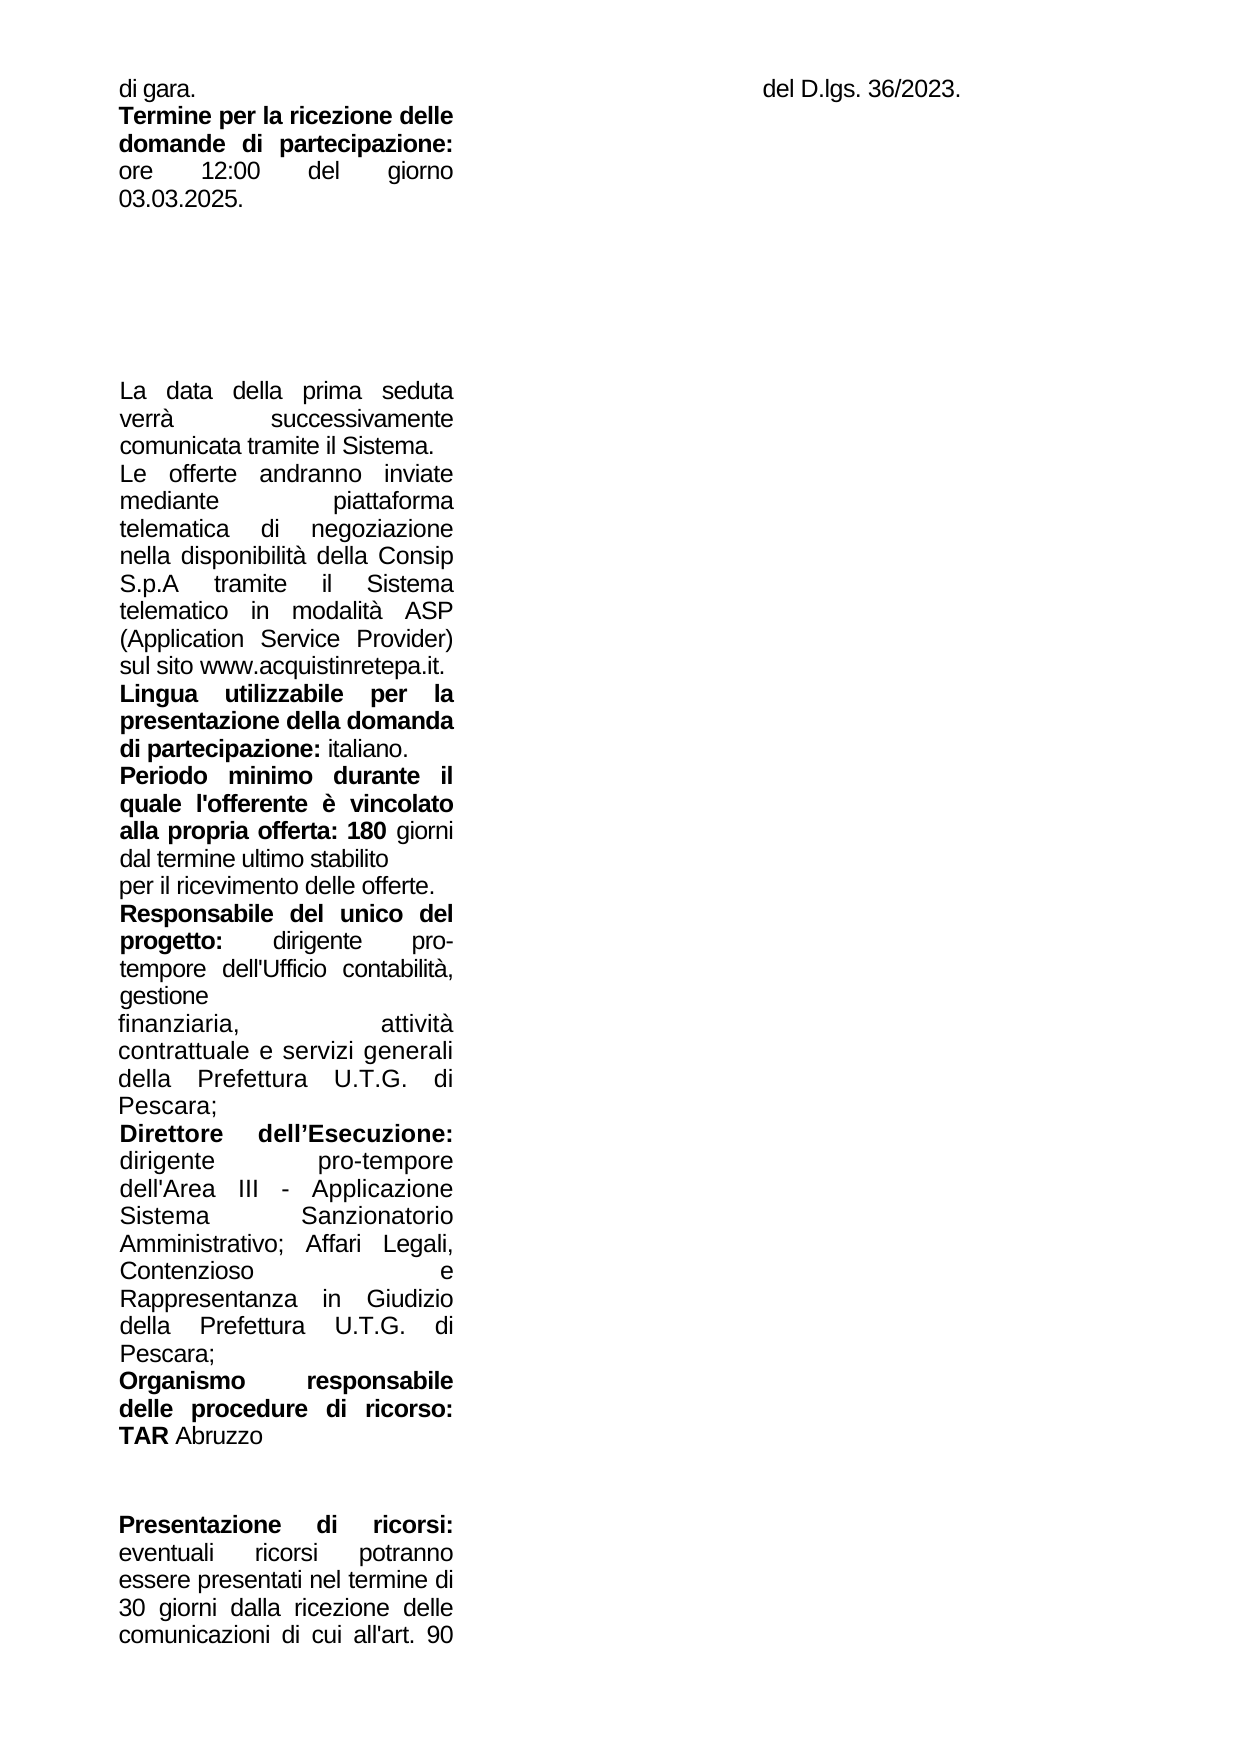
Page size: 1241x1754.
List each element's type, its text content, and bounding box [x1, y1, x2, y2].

text Direttore dell’Esecuzione: dirigente pro-tempore dell'Area III - Applicazione Sistema Sanzionatorio Amministrativo; Affari Legali, Contenzioso e Rappresentanza in Giudizio della Prefettura U.T.G. di Pescara; [119, 1120, 454, 1367]
text Le offerte andranno inviate mediante piattaforma telematica di negoziazione nella disponibilità della Consip S.p.A tramite il Sistema telematico in modalità ASP (Application Service Provider) sul sito www.acquistinretepa.it. [119, 460, 454, 680]
text La data della prima seduta verrà successivamente comunicata tramite il Sistema. [119, 377, 454, 460]
text Organismo responsabile delle procedure di ricorso: TAR Abruzzo [119, 1367, 454, 1450]
text del D.lgs. 36/2023. [762, 75, 1149, 102]
text Lingua utilizzabile per la presentazione della domanda di partecipazione: italiano. [119, 680, 454, 762]
text per il ricevimento delle offerte. [119, 872, 454, 900]
text Responsabile del unico del progetto: dirigente pro-tempore dell'Ufficio contabilità, gestione [119, 900, 454, 1010]
text Termine per la ricezione delle domande di partecipazione: ore 12:00 del giorno 03.03.2025. [118, 102, 454, 212]
text Periodo minimo durante il quale l'offerente è vincolato alla propria offerta: 180 giorni dal termine ultimo stabilito [119, 762, 454, 872]
text finanziaria, attività contrattuale e servizi generali della Prefettura U.T.G. di Pescara; [118, 1010, 454, 1120]
text Presentazione di ricorsi: eventuali ricorsi potranno essere presentati nel termine di 30 giorni dalla ricezione delle comunicazioni di cui all'art. 90 [118, 1511, 454, 1649]
text di gara. [119, 75, 454, 102]
